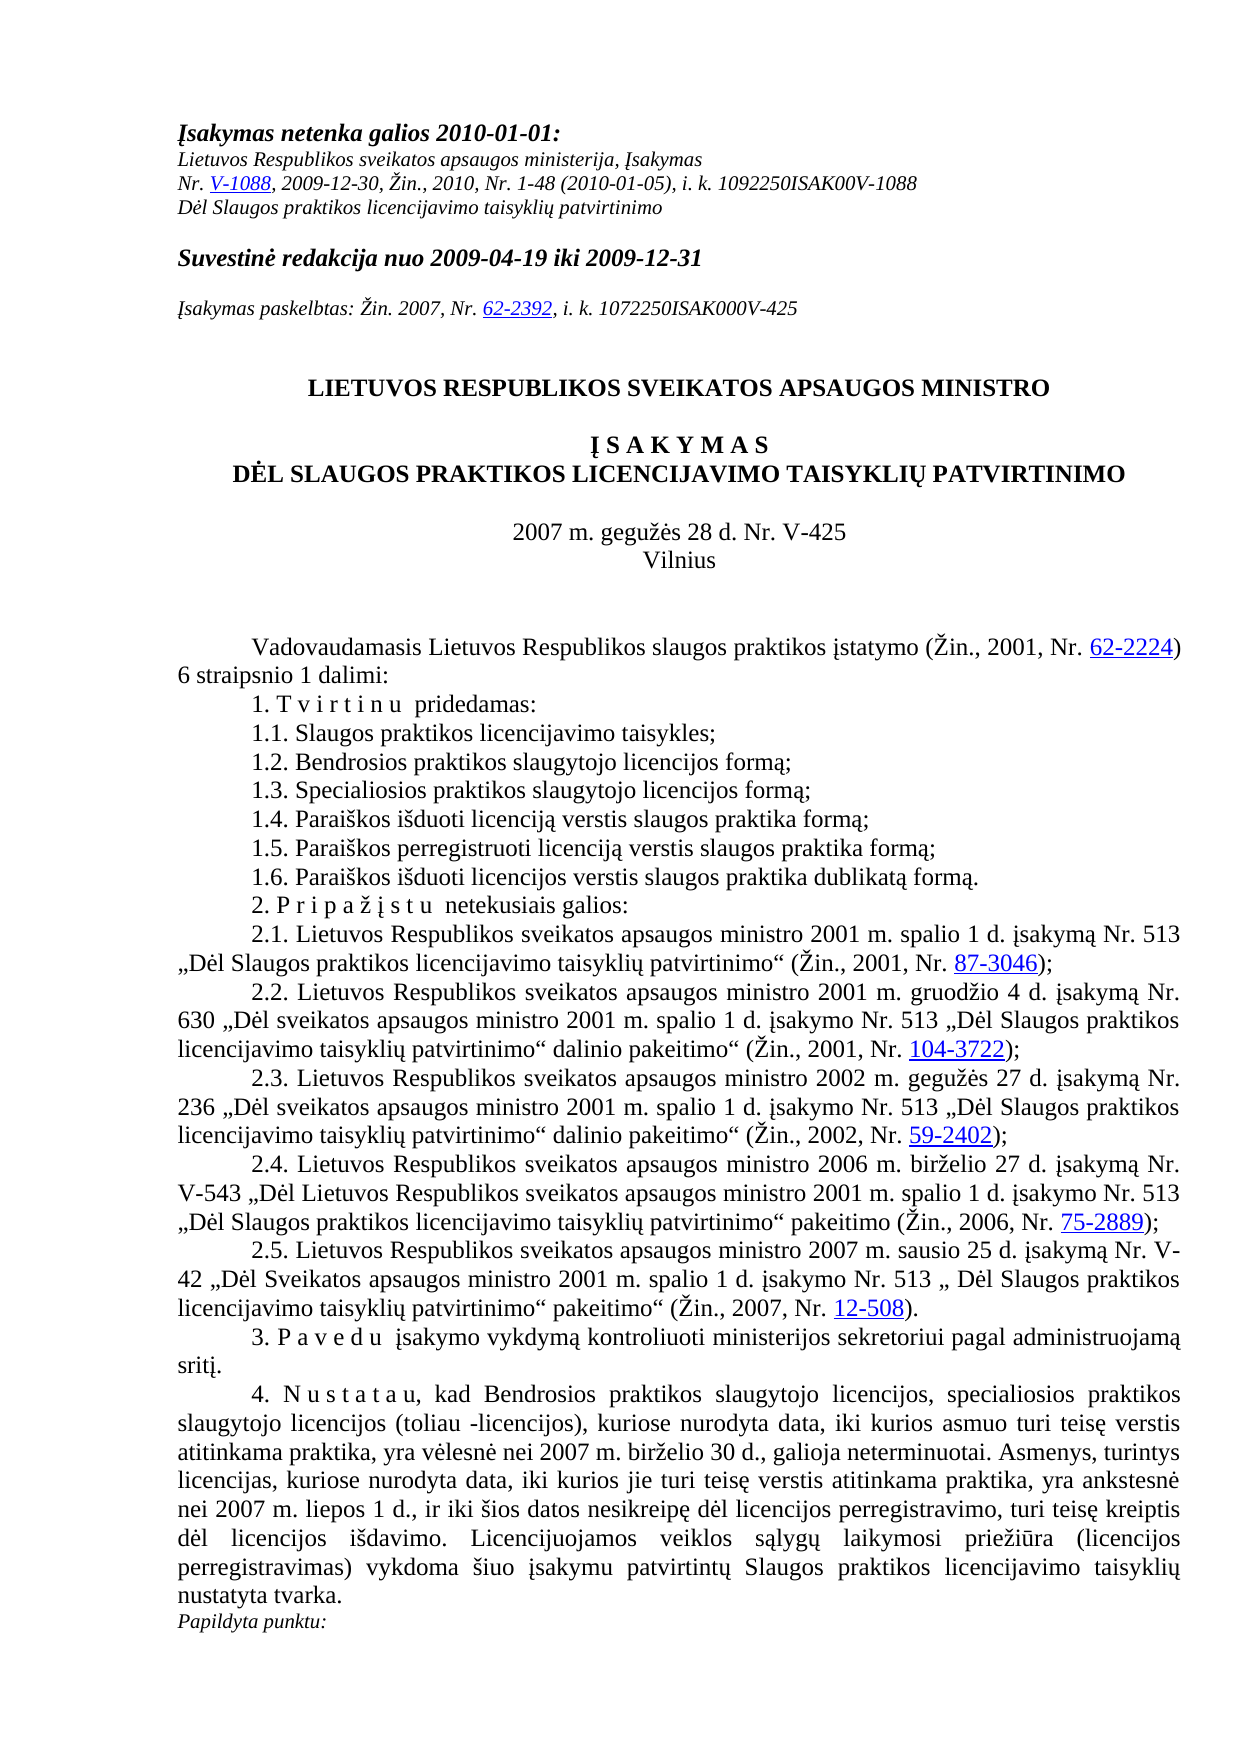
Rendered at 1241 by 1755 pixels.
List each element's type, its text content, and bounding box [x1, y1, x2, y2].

text 1.5. Paraiškos perregistruoti licenciją verstis slaugos praktika formą; [177, 833, 1181, 862]
text 1.1. Slaugos praktikos licencijavimo taisykles; [177, 718, 1181, 747]
text 4. Nustatau, kad Bendrosios praktikos slaugytojo licencijos, specialiosios praktikos slaugytojo licencijos (toliau -licencijos), kuriose nurodyta data, iki kurios asmuo turi teisę verstis atitinkama praktika, yra vėlesnė nei 2007 m. birželio 30 d., galioja neterminuotai. Asmenys, turintys licencijas, kuriose nurodyta data, iki kurios jie turi teisę verstis atitinkama praktika, yra ankstesnė nei 2007 m. liepos 1 d., ir iki šios datos nesikreipę dėl licencijos perregistravimo, turi teisę kreiptis dėl licencijos išdavimo. Licencijuojamos veiklos sąlygų laikymosi priežiūra (licencijos perregistravimas) vykdoma šiuo įsakymu patvirtintų Slaugos praktikos licencijavimo taisyklių nustatyta tvarka. [177, 1379, 1181, 1609]
text 2. Pripažįstu netekusiais galios: [177, 890, 1181, 919]
text 2.5. Lietuvos Respublikos sveikatos apsaugos ministro 2007 m. sausio 25 d. įsakymą Nr. V-42 „Dėl Sveikatos apsaugos ministro 2001 m. spalio 1 d. įsakymo Nr. 513 „ Dėl Slaugos praktikos licencijavimo taisyklių patvirtinimo“ pakeitimo“ (Žin., 2007, Nr. 12-508). [177, 1235, 1181, 1322]
text 2.1. Lietuvos Respublikos sveikatos apsaugos ministro 2001 m. spalio 1 d. įsakymą Nr. 513 „Dėl Slaugos praktikos licencijavimo taisyklių patvirtinimo“ (Žin., 2001, Nr. 87-3046); [177, 919, 1181, 977]
text Vadovaudamasis Lietuvos Respublikos slaugos praktikos įstatymo (Žin., 2001, Nr. 62-2224) 6 straipsnio 1 dalimi: [177, 632, 1181, 689]
text 1.3. Specialiosios praktikos slaugytojo licencijos formą; [177, 775, 1181, 804]
text DĖL SLAUGOS PRAKTIKOS LICENCIJAVIMO TAISYKLIŲ PATVIRTINIMO [177, 459, 1181, 488]
text Lietuvos Respublikos sveikatos apsaugos ministerija, Įsakymas [177, 147, 1181, 171]
text Nr. V-1088, 2009-12-30, Žin., 2010, Nr. 1-48 (2010-01-05), i. k. 1092250ISAK00V-1088 [177, 171, 1181, 195]
text Vilnius [177, 545, 1181, 574]
text Į S A K Y M A S [177, 430, 1181, 459]
text 3. Pavedu įsakymo vykdymą kontroliuoti ministerijos sekretoriui pagal administruojamą sritį. [177, 1322, 1181, 1379]
text Papildyta punktu: [177, 1609, 1181, 1633]
text LIETUVOS RESPUBLIKOS SVEIKATOS APSAUGOS MINISTRO [177, 373, 1181, 402]
text 2.3. Lietuvos Respublikos sveikatos apsaugos ministro 2002 m. gegužės 27 d. įsakymą Nr. 236 „Dėl sveikatos apsaugos ministro 2001 m. spalio 1 d. įsakymo Nr. 513 „Dėl Slaugos praktikos licencijavimo taisyklių patvirtinimo“ dalinio pakeitimo“ (Žin., 2002, Nr. 59-2402); [177, 1063, 1181, 1149]
text 1.4. Paraiškos išduoti licenciją verstis slaugos praktika formą; [177, 804, 1181, 833]
text 1.2. Bendrosios praktikos slaugytojo licencijos formą; [177, 747, 1181, 775]
text Dėl Slaugos praktikos licencijavimo taisyklių patvirtinimo [177, 195, 1181, 219]
text Įsakymas netenka galios 2010-01-01: [177, 118, 1181, 147]
text 2.2. Lietuvos Respublikos sveikatos apsaugos ministro 2001 m. gruodžio 4 d. įsakymą Nr. 630 „Dėl sveikatos apsaugos ministro 2001 m. spalio 1 d. įsakymo Nr. 513 „Dėl Slaugos praktikos licencijavimo taisyklių patvirtinimo“ dalinio pakeitimo“ (Žin., 2001, Nr. 104-3722); [177, 977, 1181, 1063]
text 1. Tvirtinu pridedamas: [177, 689, 1181, 718]
text Įsakymas paskelbtas: Žin. 2007, Nr. 62-2392, i. k. 1072250ISAK000V-425 [177, 296, 1181, 320]
text 2.4. Lietuvos Respublikos sveikatos apsaugos ministro 2006 m. birželio 27 d. įsakymą Nr. V-543 „Dėl Lietuvos Respublikos sveikatos apsaugos ministro 2001 m. spalio 1 d. įsakymo Nr. 513 „Dėl Slaugos praktikos licencijavimo taisyklių patvirtinimo“ pakeitimo (Žin., 2006, Nr. 75-2889); [177, 1149, 1181, 1235]
text 1.6. Paraiškos išduoti licencijos verstis slaugos praktika dublikatą formą. [177, 862, 1181, 890]
text 2007 m. gegužės 28 d. Nr. V-425 [177, 517, 1181, 545]
text Suvestinė redakcija nuo 2009-04-19 iki 2009-12-31 [177, 243, 1181, 272]
